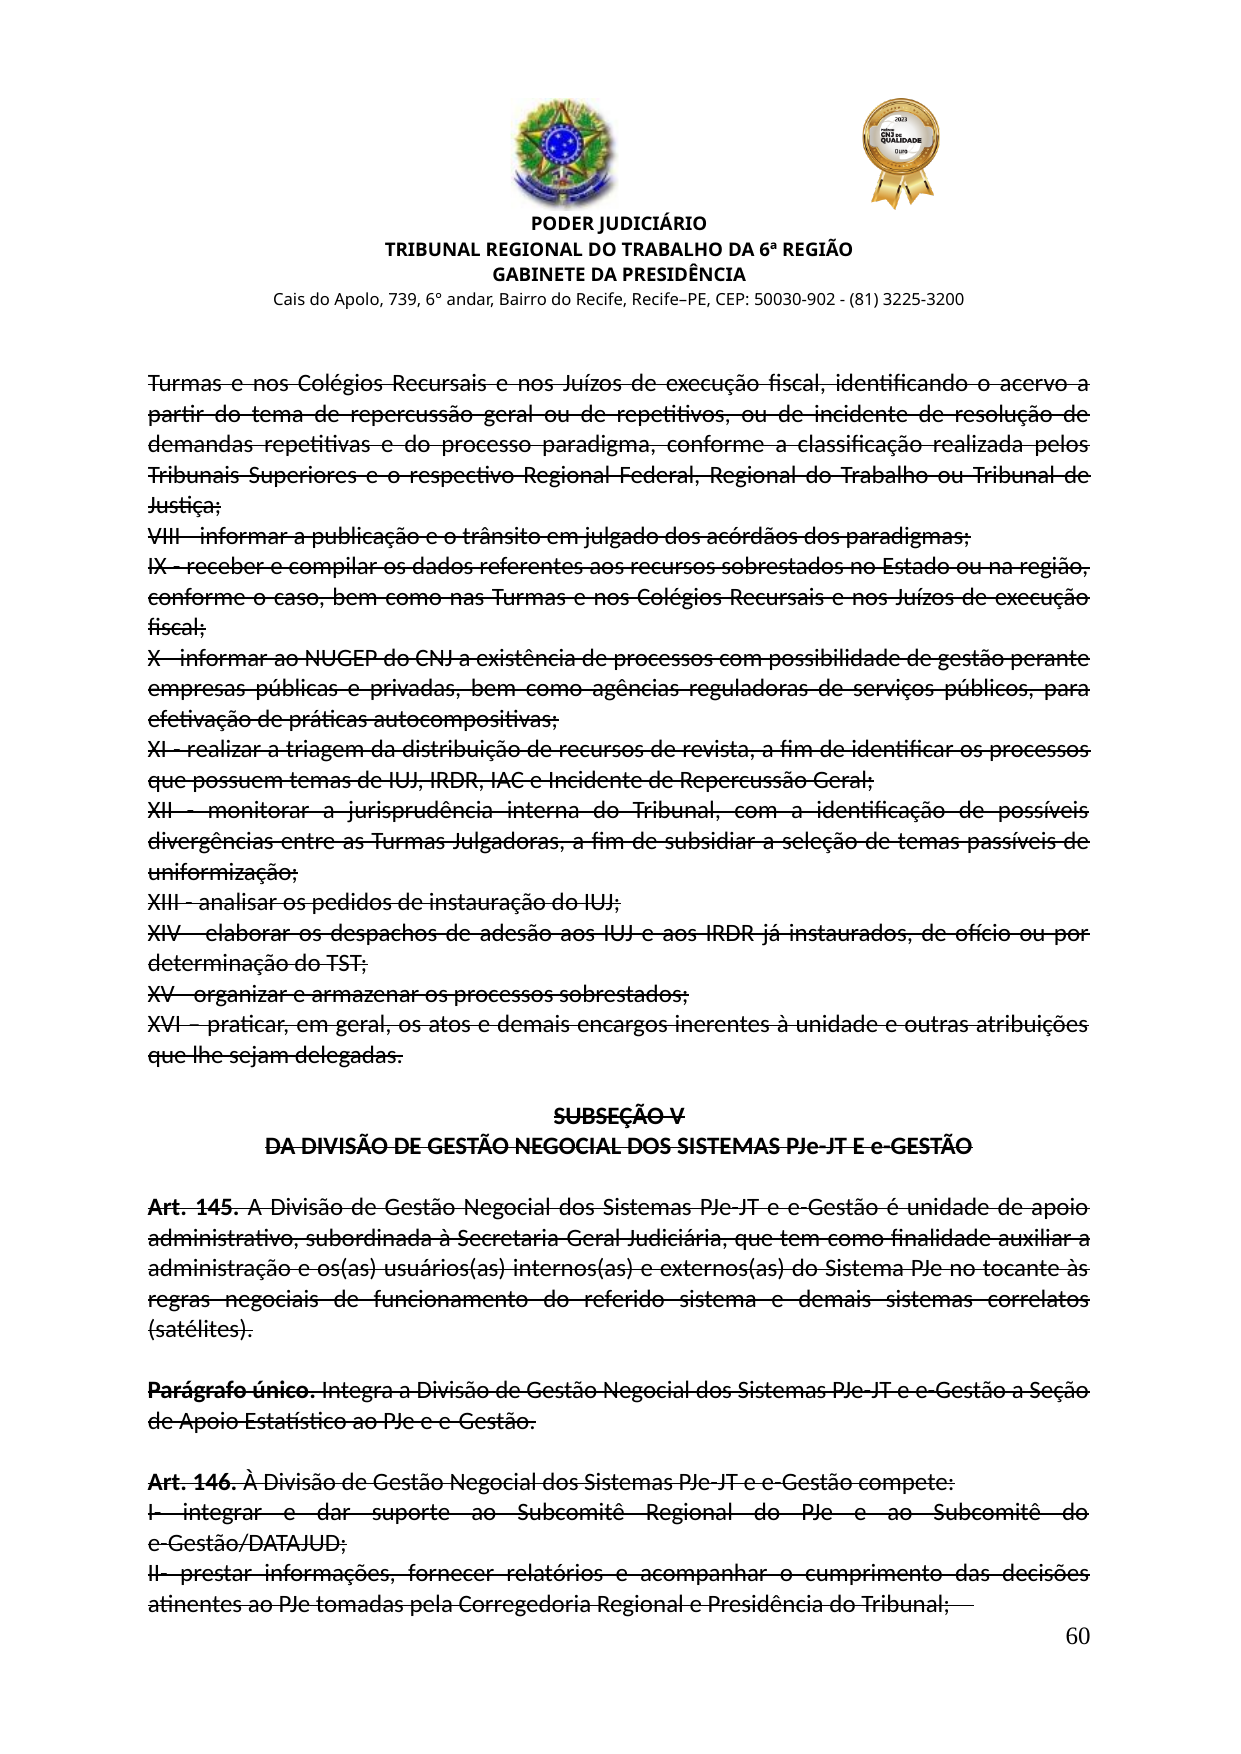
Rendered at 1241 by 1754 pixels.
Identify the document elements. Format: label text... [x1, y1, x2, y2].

text XI - realizar a triagem da distribuição de recursos de revista, a fim de identificar os processos que possuem temas de IUJ, IRDR, IAC e Incidente de Repercussão Geral; [147, 752, 1090, 794]
text XVI – praticar, em geral, os atos e demais encargos inerentes à unidade e outras atribuições que lhe sejam delegadas. [147, 1008, 1090, 1069]
text X - informar ao NUGEP do CNJ a existência de processos com possibilidade de gestão perante empresas públicas e privadas, bem como agências reguladoras de serviços públicos, para efetivação de práticas autocompositivas; [147, 660, 1090, 689]
text SUBSEÇÃO V [147, 1100, 1090, 1130]
text IX - receber e compilar os dados referentes aos recursos sobrestados no Estado ou na região, conforme o caso, bem como nas Turmas e nos Colégios Recursais e nos Juízos de execução fiscal; [147, 550, 1090, 567]
text XI - realizar a triagem da distribuição de recursos de revista, a fim de identificar os processos que possuem temas de IUJ, IRDR, IAC e Incidente de Repercussão Geral; [147, 733, 1090, 750]
text VII - manter, disponibilizar e alimentar banco de dados próprio, com informações atualizadas sobre os processos sobrestados no Estado ou na região, conforme o caso, bem como nas Turmas e nos Colégios Recursais e nos Juízos de execução fiscal, identificando o acervo a partir do tema de repercussão geral ou de repetitivos, ou de incidente de resolução de demandas repetitivas e do processo paradigma, conforme a classificação realizada pelos Tribunais Superiores e o respectivo Regional Federal, Regional do Trabalho ou Tribunal de Justiça; [147, 446, 1090, 475]
text Art. 146. À Divisão de Gestão Negocial dos Sistemas PJe-JT e e-Gestão compete: [147, 1466, 1090, 1497]
text VII - manter, disponibilizar e alimentar banco de dados próprio, com informações atualizadas sobre os processos sobrestados no Estado ou na região, conforme o caso, bem como nas Turmas e nos Colégios Recursais e nos Juízos de execução fiscal, identificando o acervo a partir do tema de repercussão geral ou de repetitivos, ou de incidente de resolução de demandas repetitivas e do processo paradigma, conforme a classificação realizada pelos Tribunais Superiores e o respectivo Regional Federal, Regional do Trabalho ou Tribunal de Justiça; [147, 476, 1090, 520]
text Parágrafo único. Integra a Divisão de Gestão Negocial dos Sistemas PJe-JT e e-Gestão a Seção de Apoio Estatístico ao PJe e e-Gestão. [147, 1392, 1090, 1436]
text XII - monitorar a jurisprudência interna do Tribunal, com a identificação de possíveis divergências entre as Turmas Julgadoras, a fim de subsidiar a seleção de temas passíveis de uniformização; [147, 794, 1090, 841]
text Art. 145. A Divisão de Gestão Negocial dos Sistemas PJe-JT e e-Gestão é unidade de apoio administrativo, subordinada à Secretaria-Geral Judiciária, que tem como finalidade auxiliar a administração e os(as) usuários(as) internos(as) e externos(as) do Sistema PJe no tocante às regras negociais de funcionamento do referido sistema e demais sistemas correlatos (satélites). [147, 1300, 1090, 1344]
text IX - receber e compilar os dados referentes aos recursos sobrestados no Estado ou na região, conforme o caso, bem como nas Turmas e nos Colégios Recursais e nos Juízos de execução fiscal; [147, 568, 1090, 597]
text X - informar ao NUGEP do CNJ a existência de processos com possibilidade de gestão perante empresas públicas e privadas, bem como agências reguladoras de serviços públicos, para efetivação de práticas autocompositivas; [147, 690, 1090, 733]
text Art. 145. A Divisão de Gestão Negocial dos Sistemas PJe-JT e e-Gestão é unidade de apoio administrativo, subordinada à Secretaria-Geral Judiciária, que tem como finalidade auxiliar a administração e os(as) usuários(as) internos(as) e externos(as) do Sistema PJe no tocante às regras negociais de funcionamento do referido sistema e demais sistemas correlatos (satélites). [147, 1191, 1090, 1208]
text II- prestar informações, fornecer relatórios e acompanhar o cumprimento das decisões atinentes ao PJe tomadas pela Corregedoria Regional e Presidência do Tribunal; [147, 1558, 1090, 1574]
text XII - monitorar a jurisprudência interna do Tribunal, com a identificação de possíveis divergências entre as Turmas Julgadoras, a fim de subsidiar a seleção de temas passíveis de uniformização; [147, 842, 1090, 886]
text VII - manter, disponibilizar e alimentar banco de dados próprio, com informações atualizadas sobre os processos sobrestados no Estado ou na região, conforme o caso, bem como nas Turmas e nos Colégios Recursais e nos Juízos de execução fiscal, identificando o acervo a partir do tema de repercussão geral ou de repetitivos, ou de incidente de resolução de demandas repetitivas e do processo paradigma, conforme a classificação realizada pelos Tribunais Superiores e o respectivo Regional Federal, Regional do Trabalho ou Tribunal de Justiça; [147, 415, 1090, 445]
text VIII - informar a publicação e o trânsito em julgado dos acórdãos dos paradigmas; [147, 520, 1090, 550]
text XIV - elaborar os despachos de adesão aos IUJ e aos IRDR já instaurados, de ofício ou por determinação do TST; [147, 917, 1090, 933]
text VII - manter, disponibilizar e alimentar banco de dados próprio, com informações atualizadas sobre os processos sobrestados no Estado ou na região, conforme o caso, bem como nas Turmas e nos Colégios Recursais e nos Juízos de execução fiscal, identificando o acervo a partir do tema de repercussão geral ou de repetitivos, ou de incidente de resolução de demandas repetitivas e do processo paradigma, conforme a classificação realizada pelos Tribunais Superiores e o respectivo Regional Federal, Regional do Trabalho ou Tribunal de Justiça; [147, 367, 1090, 384]
text Art. 145. A Divisão de Gestão Negocial dos Sistemas PJe-JT e e-Gestão é unidade de apoio administrativo, subordinada à Secretaria-Geral Judiciária, que tem como finalidade auxiliar a administração e os(as) usuários(as) internos(as) e externos(as) do Sistema PJe no tocante às regras negociais de funcionamento do referido sistema e demais sistemas correlatos (satélites). [147, 1239, 1090, 1269]
text I- integrar e dar suporte ao Subcomitê Regional do PJe e ao Subcomitê do e-Gestão/DATAJUD; [147, 1497, 1090, 1558]
picture [191, 98, 300, 211]
picture [510, 98, 619, 211]
text DA DIVISÃO DE GESTÃO NEGOCIAL DOS SISTEMAS PJe-JT E e-GESTÃO [147, 1130, 1090, 1161]
text Art. 145. A Divisão de Gestão Negocial dos Sistemas PJe-JT e e-Gestão é unidade de apoio administrativo, subordinada à Secretaria-Geral Judiciária, que tem como finalidade auxiliar a administração e os(as) usuários(as) internos(as) e externos(as) do Sistema PJe no tocante às regras negociais de funcionamento do referido sistema e demais sistemas correlatos (satélites). [147, 1270, 1090, 1299]
text IX - receber e compilar os dados referentes aos recursos sobrestados no Estado ou na região, conforme o caso, bem como nas Turmas e nos Colégios Recursais e nos Juízos de execução fiscal; [147, 598, 1090, 642]
text II- prestar informações, fornecer relatórios e acompanhar o cumprimento das decisões atinentes ao PJe tomadas pela Corregedoria Regional e Presidência do Tribunal; [147, 1575, 1090, 1619]
text XIV - elaborar os despachos de adesão aos IUJ e aos IRDR já instaurados, de ofício ou por determinação do TST; [147, 935, 1090, 978]
text Parágrafo único. Integra a Divisão de Gestão Negocial dos Sistemas PJe-JT e e-Gestão a Seção de Apoio Estatístico ao PJe e e-Gestão. [147, 1374, 1090, 1391]
text VII - manter, disponibilizar e alimentar banco de dados próprio, com informações atualizadas sobre os processos sobrestados no Estado ou na região, conforme o caso, bem como nas Turmas e nos Colégios Recursais e nos Juízos de execução fiscal, identificando o acervo a partir do tema de repercussão geral ou de repetitivos, ou de incidente de resolução de demandas repetitivas e do processo paradigma, conforme a classificação realizada pelos Tribunais Superiores e o respectivo Regional Federal, Regional do Trabalho ou Tribunal de Justiça; [147, 385, 1090, 414]
text X - informar ao NUGEP do CNJ a existência de processos com possibilidade de gestão perante empresas públicas e privadas, bem como agências reguladoras de serviços públicos, para efetivação de práticas autocompositivas; [147, 642, 1090, 658]
text Art. 145. A Divisão de Gestão Negocial dos Sistemas PJe-JT e e-Gestão é unidade de apoio administrativo, subordinada à Secretaria-Geral Judiciária, que tem como finalidade auxiliar a administração e os(as) usuários(as) internos(as) e externos(as) do Sistema PJe no tocante às regras negociais de funcionamento do referido sistema e demais sistemas correlatos (satélites). [147, 1209, 1090, 1238]
text XIII - analisar os pedidos de instauração do IUJ; [147, 886, 1090, 917]
text XV - organizar e armazenar os processos sobrestados; [147, 978, 1090, 1008]
picture [862, 98, 940, 210]
